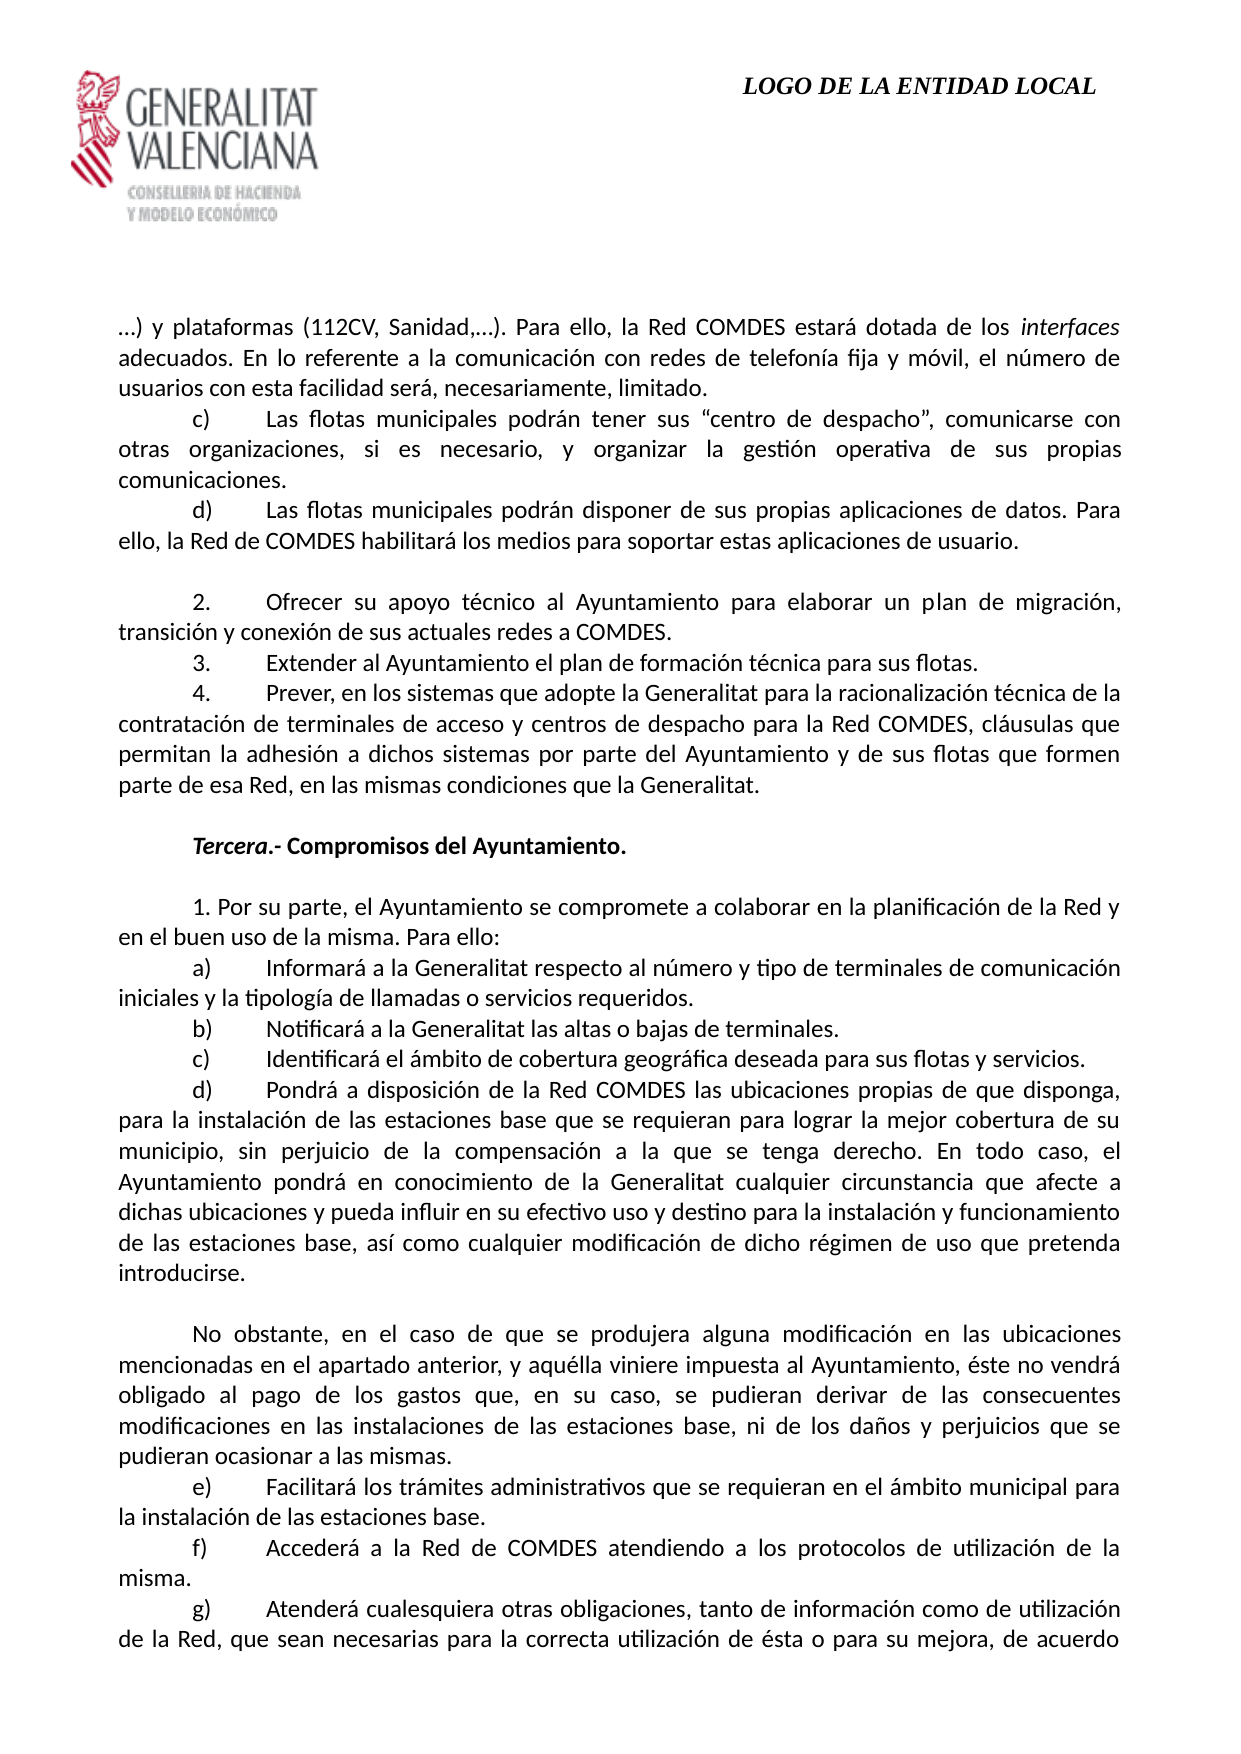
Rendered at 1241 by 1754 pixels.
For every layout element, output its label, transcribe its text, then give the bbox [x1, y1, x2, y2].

list Prever, en los sistemas que adopte la Generalitat para la racionalización técnica de la contratación de terminales de acceso y centros de despacho para la Red COMDES, cláusulas que permitan la adhesión a dichos sistemas por parte del Ayuntamiento y de sus flotas que formen parte de esa Red, en las mismas condiciones que la Generalitat. [118, 677, 1122, 799]
text 1. Por su parte, el Ayuntamiento se compromete a colaborar en la planificación de la Red y en el buen uso de la misma. Para ello: [118, 891, 1122, 952]
list Accederá a la Red de COMDES atendiendo a los protocolos de utilización de la misma. [118, 1532, 1122, 1593]
list Identificará el ámbito de cobertura geográfica deseada para sus flotas y servicios. [118, 1044, 1122, 1074]
picture [70, 70, 521, 238]
list Pondrá a disposición de la Red COMDES las ubicaciones propias de que disponga, para la instalación de las estaciones base que se requieran para lograr la mejor cobertura de su municipio, sin perjuicio de la compensación a la que se tenga derecho. En todo caso, el Ayuntamiento pondrá en conocimiento de la Generalitat cualquier circunstancia que afecte a dichas ubicaciones y pueda influir en su efectivo uso y destino para la instalación y funcionamiento de las estaciones base, así como cualquier modificación de dicho régimen de uso que pretenda introducirse. [118, 1074, 1122, 1288]
text Tercera.- Compromisos del Ayuntamiento. [118, 830, 1122, 861]
list Notificará a la Generalitat las altas o bajas de terminales. [118, 1013, 1122, 1044]
list Las flotas municipales podrán tener sus “centro de despacho”, comunicarse con otras organizaciones, si es necesario, y organizar la gestión operativa de sus propias comunicaciones. [118, 403, 1122, 494]
list Extender al Ayuntamiento el plan de formación técnica para sus flotas. [118, 647, 1122, 677]
list Informará a la Generalitat respecto al número y tipo de terminales de comunicación iniciales y la tipología de llamadas o servicios requeridos. [118, 952, 1122, 1013]
list Las flotas municipales podrán disponer de sus propias aplicaciones de datos. Para ello, la Red de COMDES habilitará los medios para soportar estas aplicaciones de usuario. [118, 494, 1122, 555]
list …) y plataformas (112CV, Sanidad,…). Para ello, la Red COMDES estará dotada de los interfaces adecuados. En lo referente a la comunicación con redes de telefonía fija y móvil, el número de usuarios con esta facilidad será, necesariamente, limitado. [118, 311, 1122, 403]
list Ofrecer su apoyo técnico al Ayuntamiento para elaborar un plan de migración, transición y conexión de sus actuales redes a COMDES. [118, 586, 1122, 647]
list Atenderá cualesquiera otras obligaciones, tanto de información como de utilización de la Red, que sean necesarias para la correcta utilización de ésta o para su mejora, de acuerdo [118, 1593, 1122, 1654]
text No obstante, en el caso de que se produjera alguna modificación en las ubicaciones mencionadas en el apartado anterior, y aquélla viniere impuesta al Ayuntamiento, éste no vendrá obligado al pago de los gastos que, en su caso, se pudieran derivar de las consecuentes modificaciones en las instalaciones de las estaciones base, ni de los daños y perjuicios que se pudieran ocasionar a las mismas. [118, 1318, 1122, 1471]
list Facilitará los trámites administrativos que se requieran en el ámbito municipal para la instalación de las estaciones base. [118, 1471, 1122, 1532]
